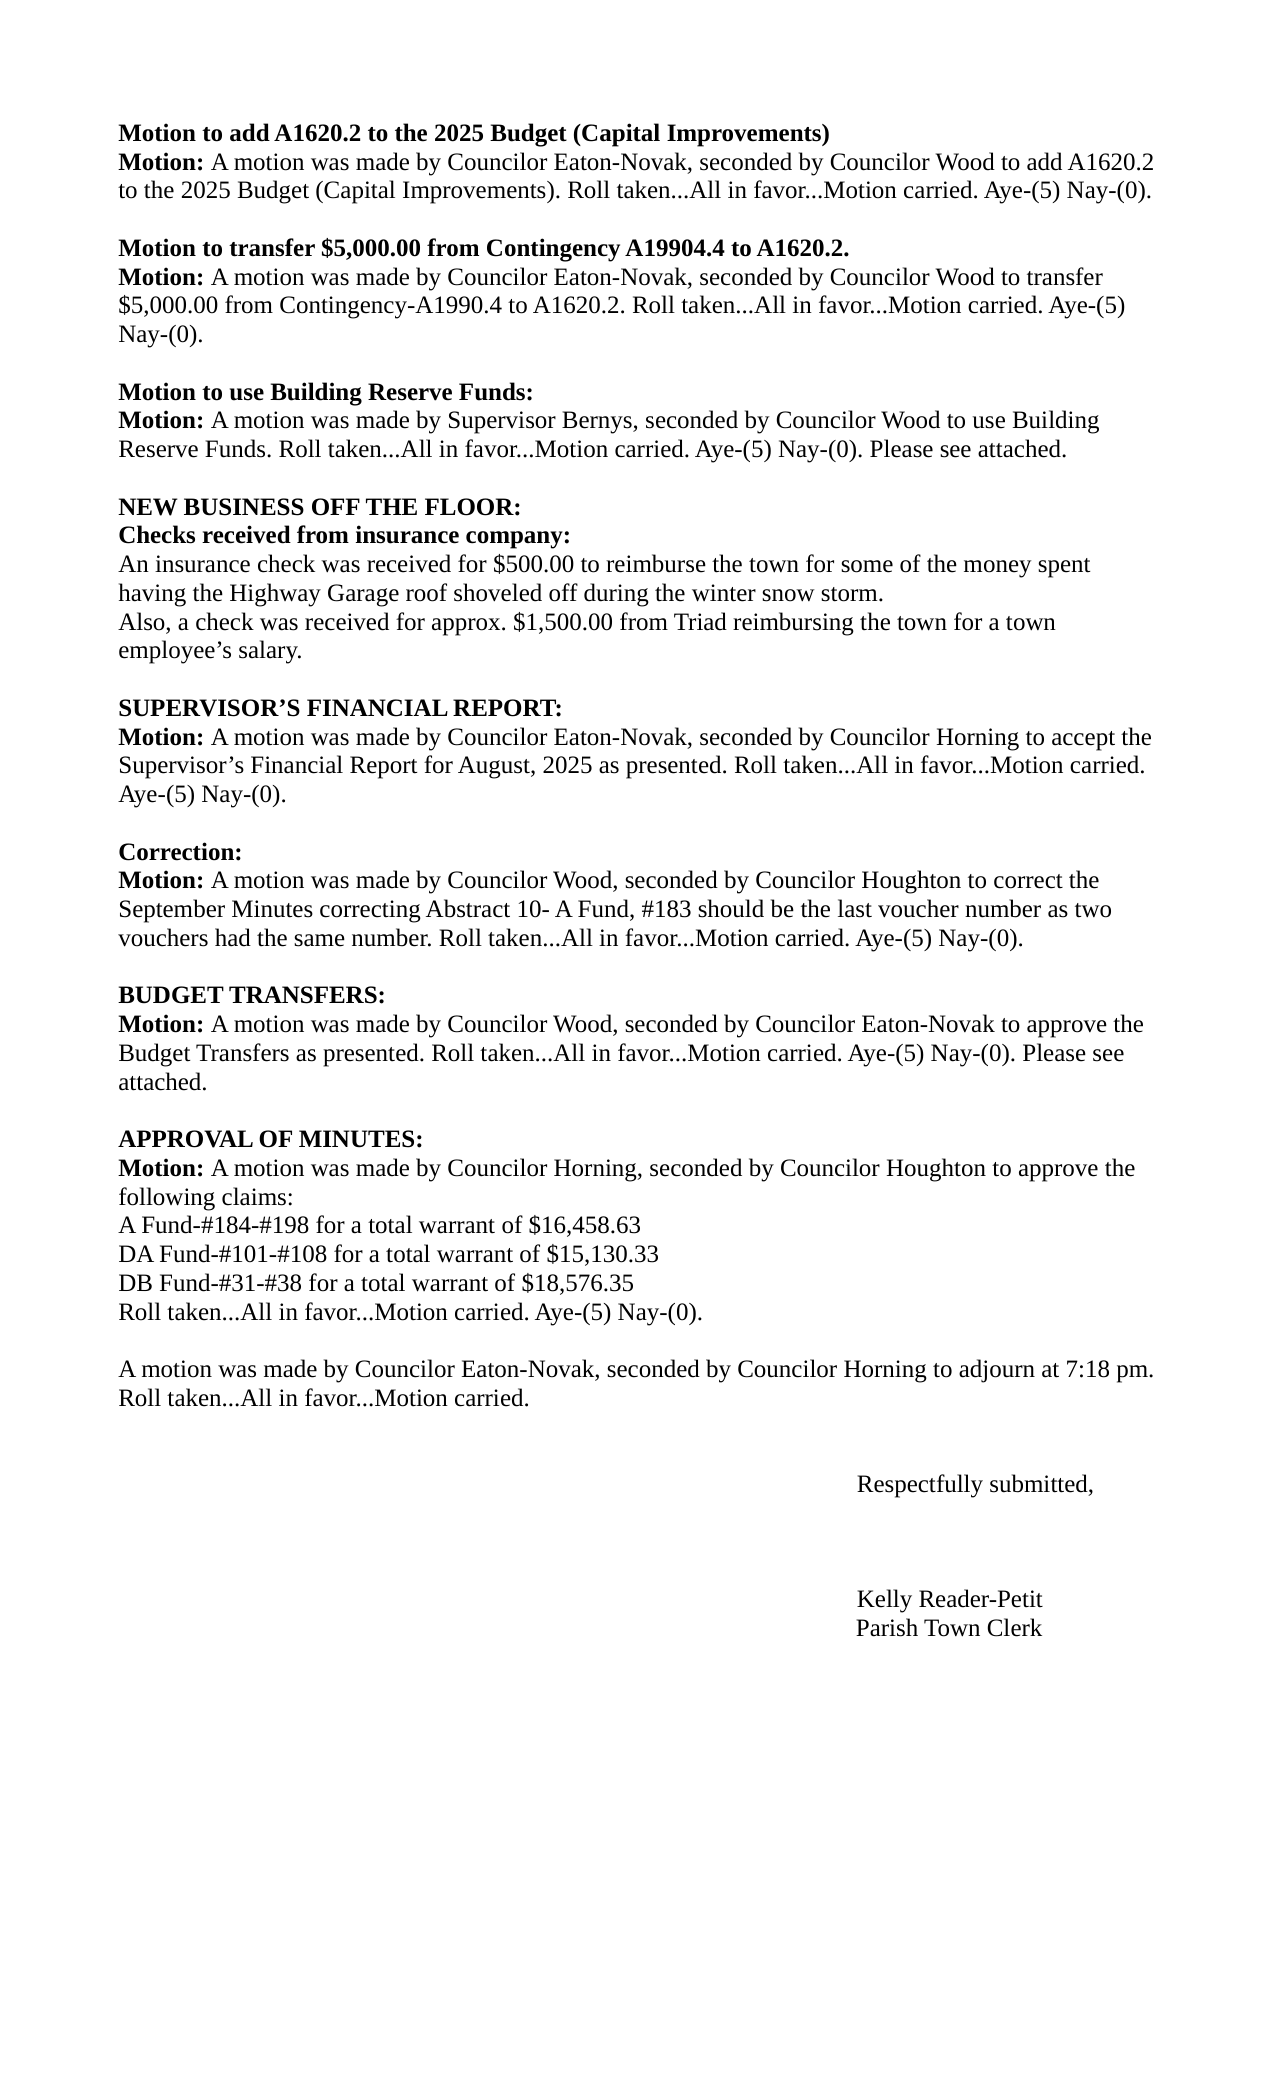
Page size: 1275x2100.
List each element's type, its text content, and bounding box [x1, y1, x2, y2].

text Motion to use Building Reserve Funds: [118, 377, 1157, 406]
text Motion: A motion was made by Councilor Horning, seconded by Councilor Houghton to approve the following claims: [118, 1153, 1157, 1211]
text SUPERVISOR’S FINANCIAL REPORT: [118, 693, 1157, 722]
text Supervisor’s Financial Report for August, 2025 as presented. Roll taken...All in favor...Motion carried. [118, 751, 1157, 779]
text Motion to transfer $5,000.00 from Contingency A19904.4 to A1620.2. [118, 233, 1157, 262]
text Roll taken...All in favor...Motion carried. [118, 1383, 1157, 1412]
text Correction: [118, 837, 1157, 866]
text Kelly Reader-Petit [118, 1584, 1157, 1613]
text $5,000.00 from Contingency-A1990.4 to A1620.2. Roll taken...All in favor...Motion carried. Aye-(5) [118, 291, 1157, 319]
text to the 2025 Budget (Capital Improvements). Roll taken...All in favor...Motion carried. Aye-(5) Nay-(0). [118, 176, 1157, 204]
text Motion: A motion was made by Councilor Eaton-Novak, seconded by Councilor Horning to accept the [118, 722, 1157, 751]
text Motion: A motion was made by Councilor Wood, seconded by Councilor Eaton-Novak to approve the Budget Transfers as presented. Roll taken...All in favor...Motion carried. Aye-(5) Nay-(0). Please see attached. [118, 1009, 1157, 1096]
text Roll taken...All in favor...Motion carried. Aye-(5) Nay-(0). [118, 1297, 1157, 1326]
text A Fund-#184-#198 for a total warrant of $16,458.63 [118, 1211, 1157, 1239]
text Checks received from insurance company: [118, 521, 1157, 549]
text having the Highway Garage roof shoveled off during the winter snow storm. [118, 578, 1157, 607]
text An insurance check was received for $500.00 to reimburse the town for some of the money spent [118, 549, 1157, 578]
text DA Fund-#101-#108 for a total warrant of $15,130.33 [118, 1239, 1157, 1268]
text NEW BUSINESS OFF THE FLOOR: [118, 492, 1157, 521]
text DB Fund-#31-#38 for a total warrant of $18,576.35 [118, 1268, 1157, 1297]
text A motion was made by Councilor Eaton-Novak, seconded by Councilor Horning to adjourn at 7:18 pm. [118, 1354, 1157, 1383]
text Motion: A motion was made by Councilor Eaton-Novak, seconded by Councilor Wood to transfer [118, 262, 1157, 291]
text Aye-(5) Nay-(0). [118, 779, 1157, 808]
text Nay-(0). [118, 319, 1157, 348]
text Motion: A motion was made by Councilor Wood, seconded by Councilor Houghton to correct the September Minutes correcting Abstract 10- A Fund, #183 should be the last voucher number as two vouchers had the same number. Roll taken...All in favor...Motion carried. Aye-(5) Nay-(0). [118, 866, 1157, 952]
text Motion: A motion was made by Supervisor Bernys, seconded by Councilor Wood to use Building Reserve Funds. Roll taken...All in favor...Motion carried. Aye-(5) Nay-(0). Please see attached. [118, 406, 1157, 463]
text Also, a check was received for approx. $1,500.00 from Triad reimbursing the town for a town employee’s salary. [118, 607, 1157, 664]
text Motion: A motion was made by Councilor Eaton-Novak, seconded by Councilor Wood to add A1620.2 [118, 147, 1157, 176]
text BUDGET TRANSFERS: [118, 981, 1157, 1009]
text APPROVAL OF MINUTES: [118, 1124, 1157, 1153]
text Motion to add A1620.2 to the 2025 Budget (Capital Improvements) [118, 118, 1157, 147]
text Respectfully submitted, [118, 1469, 1157, 1498]
text Parish Town Clerk [118, 1613, 1157, 1642]
